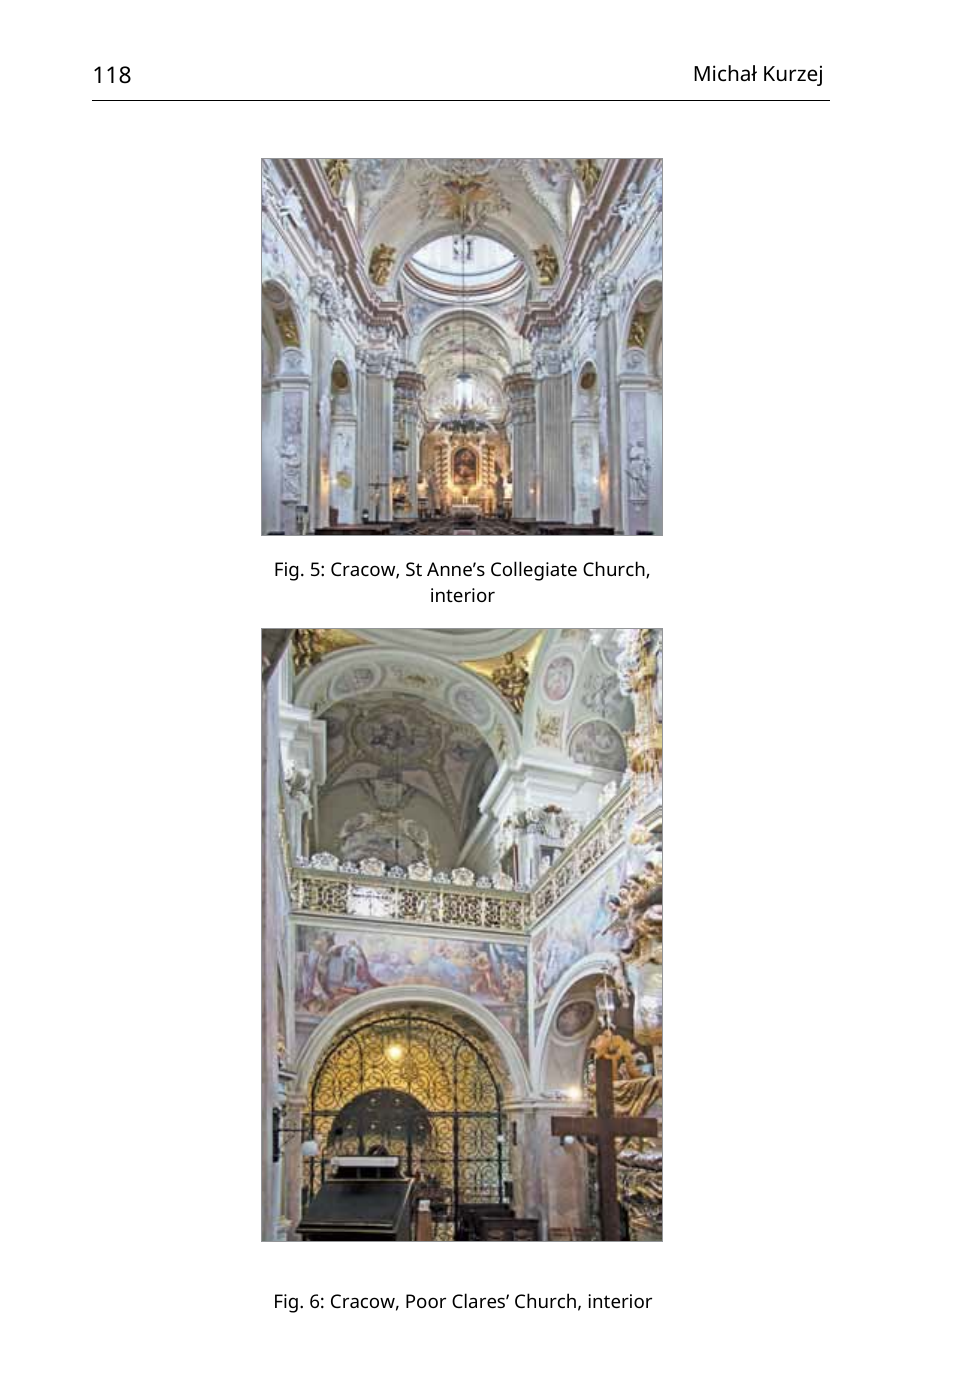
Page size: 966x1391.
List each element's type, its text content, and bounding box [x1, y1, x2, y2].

text interior [95, 582, 829, 607]
text Fig. 5: Cracow, St Anne’s Collegiate Church, [95, 556, 829, 582]
text Fig. 6: Cracow, Poor Clares’ Church, interior [273, 1288, 884, 1314]
